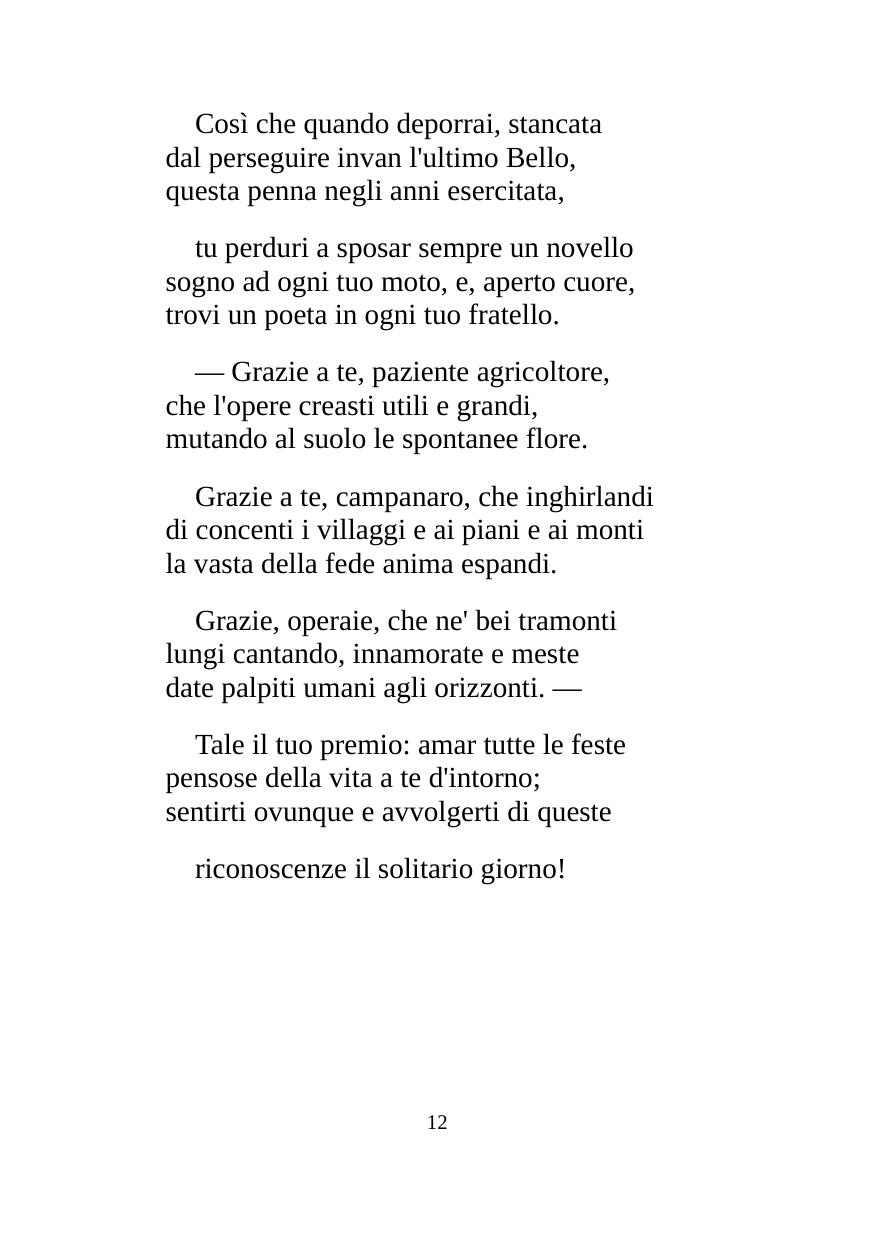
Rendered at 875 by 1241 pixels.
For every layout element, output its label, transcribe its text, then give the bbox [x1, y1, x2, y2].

text Tale il tuo premio: amar tutte le feste pensose della vita a te d'intorno; sentirti ovunque e avvolgerti di queste [165, 727, 768, 828]
text — Grazie a te, paziente agricoltore, che l'opere creasti utili e grandi, mutando al suolo le spontanee flore. [165, 354, 768, 455]
text Grazie a te, campanaro, che inghirlandi di concenti i villaggi e ai piani e ai monti la vasta della fede anima espandi. [165, 479, 768, 579]
text Grazie, operaie, che ne' bei tramonti lungi cantando, innamorate e meste date palpiti umani agli orizzonti. — [165, 603, 768, 703]
text tu perduri a sposar sempre un novello sogno ad ogni tuo moto, e, aperto cuore, trovi un poeta in ogni tuo fratello. [165, 230, 768, 331]
text Così che quando deporrai, stancata dal perseguire invan l'ultimo Bello, questa penna negli anni esercitata, [165, 106, 768, 207]
text riconoscenze il solitario giorno! [165, 851, 768, 885]
